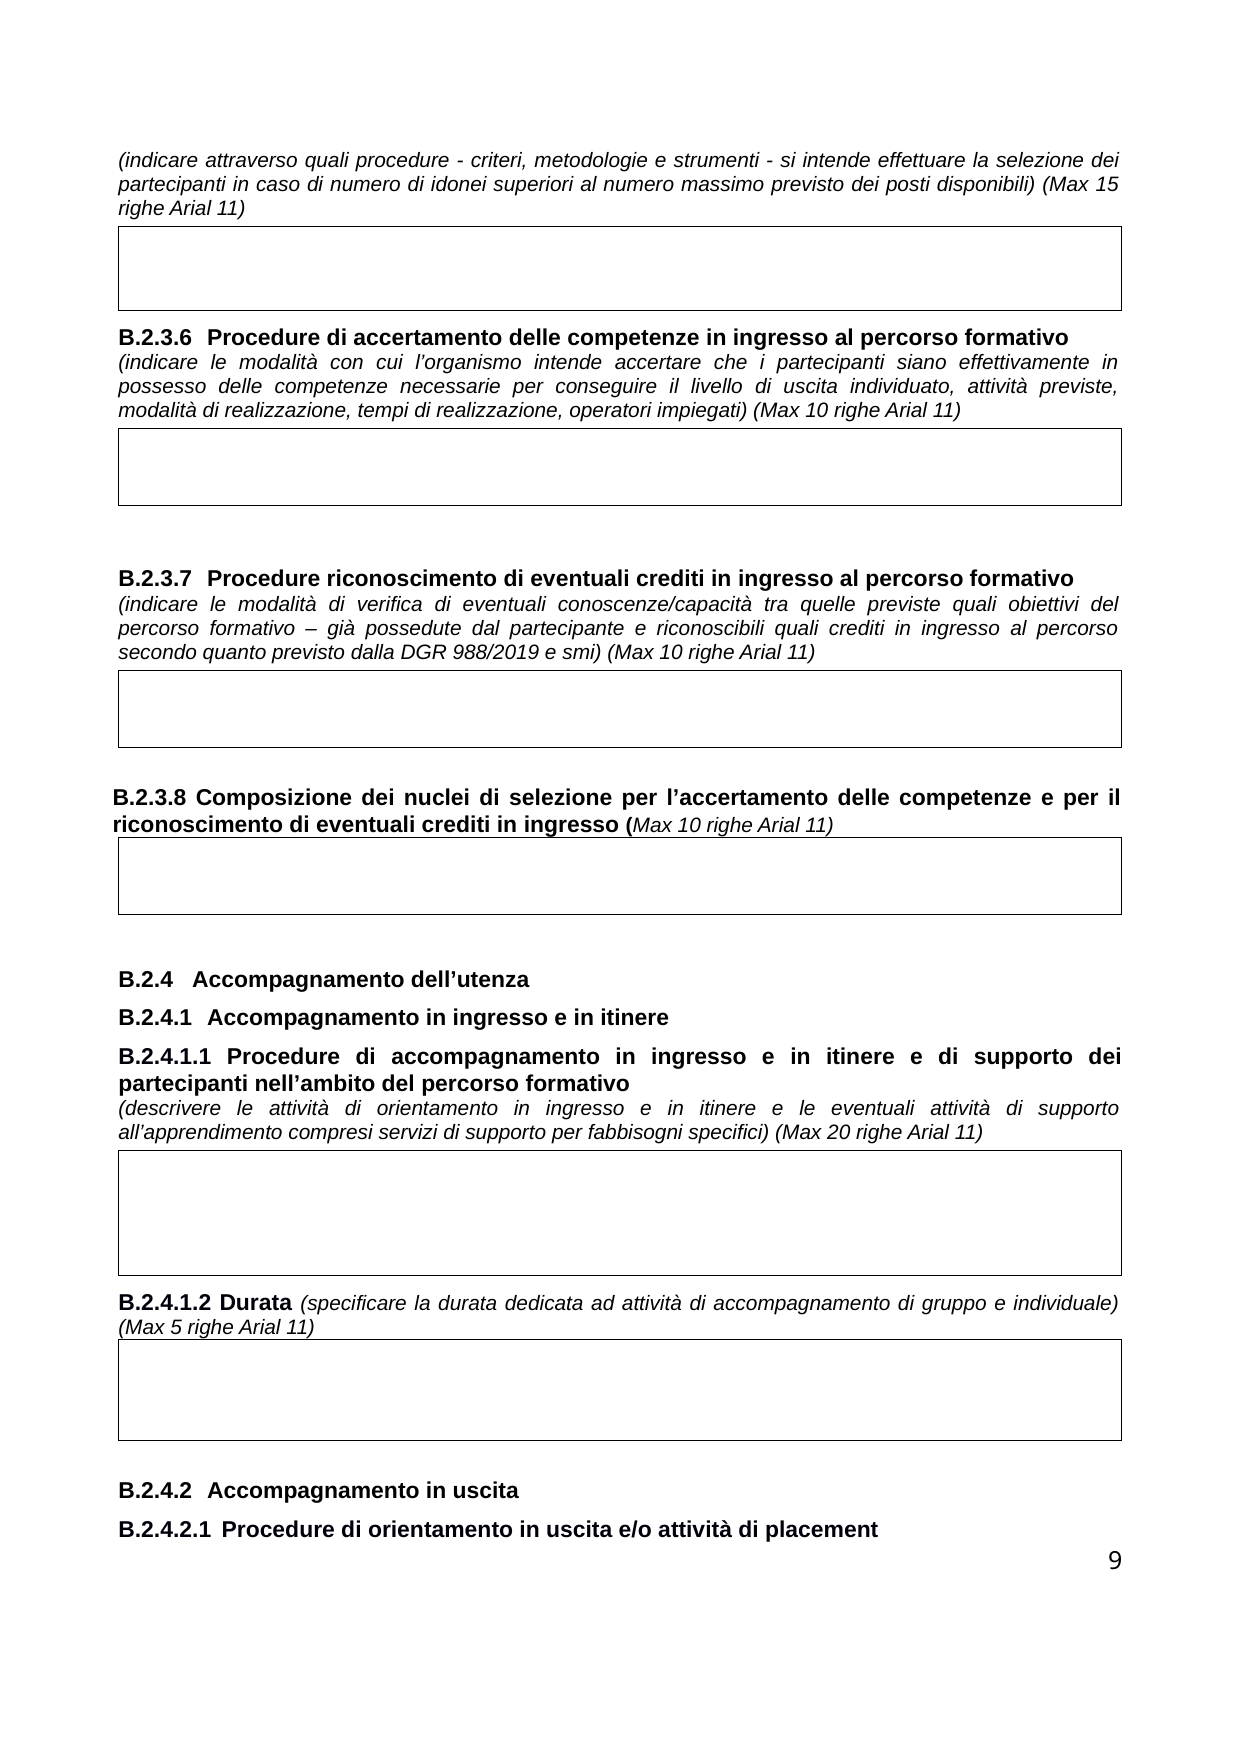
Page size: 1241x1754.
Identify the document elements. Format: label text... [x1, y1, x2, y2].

text B.2.4.2 Accompagnamento in uscita [118, 1477, 1122, 1504]
text B.2.4.1.1 Procedure di accompagnamento in ingresso e in itinere e di supporto dei partecipanti nell’ambito del percorso formativo [118, 1043, 1122, 1096]
text B.2.4.2.1 Procedure di orientamento in uscita e/o attività di placement [118, 1516, 1122, 1543]
text B.2.4.1 Accompagnamento in ingresso e in itinere [118, 1004, 1122, 1031]
subtitle B.2.4 Accompagnamento dell’utenza [118, 966, 1122, 992]
text B.2.4.1.2 Durata (specificare la durata dedicata ad attività di accompagnamento di gruppo e individuale) (Max 5 righe Arial 11) [118, 1289, 1122, 1339]
text (descrivere le attività di orientamento in ingresso e in itinere e le eventuali attività di supporto all’apprendimento compresi servizi di supporto per fabbisogni specifici) (Max 20 righe Arial 11) [118, 1096, 1122, 1144]
text B.2.3.7 Procedure riconoscimento di eventuali crediti in ingresso al percorso formativo [118, 565, 1122, 592]
text (indicare attraverso quali procedure - criteri, metodologie e strumenti - si intende effettuare la selezione dei partecipanti in caso di numero di idonei superiori al numero massimo previsto dei posti disponibili) (Max 15 righe Arial 11) [118, 148, 1122, 219]
text B.2.3.8 Composizione dei nuclei di selezione per l’accertamento delle competenze e per il riconoscimento di eventuali crediti in ingresso (Max 10 righe Arial 11) [112, 784, 1122, 837]
text (indicare le modalità di verifica di eventuali conoscenze/capacità tra quelle previste quali obiettivi del percorso formativo – già possedute dal partecipante e riconoscibili quali crediti in ingresso al percorso secondo quanto previsto dalla DGR 988/2019 e smi) (Max 10 righe Arial 11) [118, 592, 1122, 663]
text B.2.3.6 Procedure di accertamento delle competenze in ingresso al percorso formativo [118, 324, 1122, 350]
text (indicare le modalità con cui l’organismo intende accertare che i partecipanti siano effettivamente in possesso delle competenze necessarie per conseguire il livello di uscita individuato, attività previste, modalità di realizzazione, tempi di realizzazione, operatori impiegati) (Max 10 righe Arial 11) [118, 350, 1122, 422]
